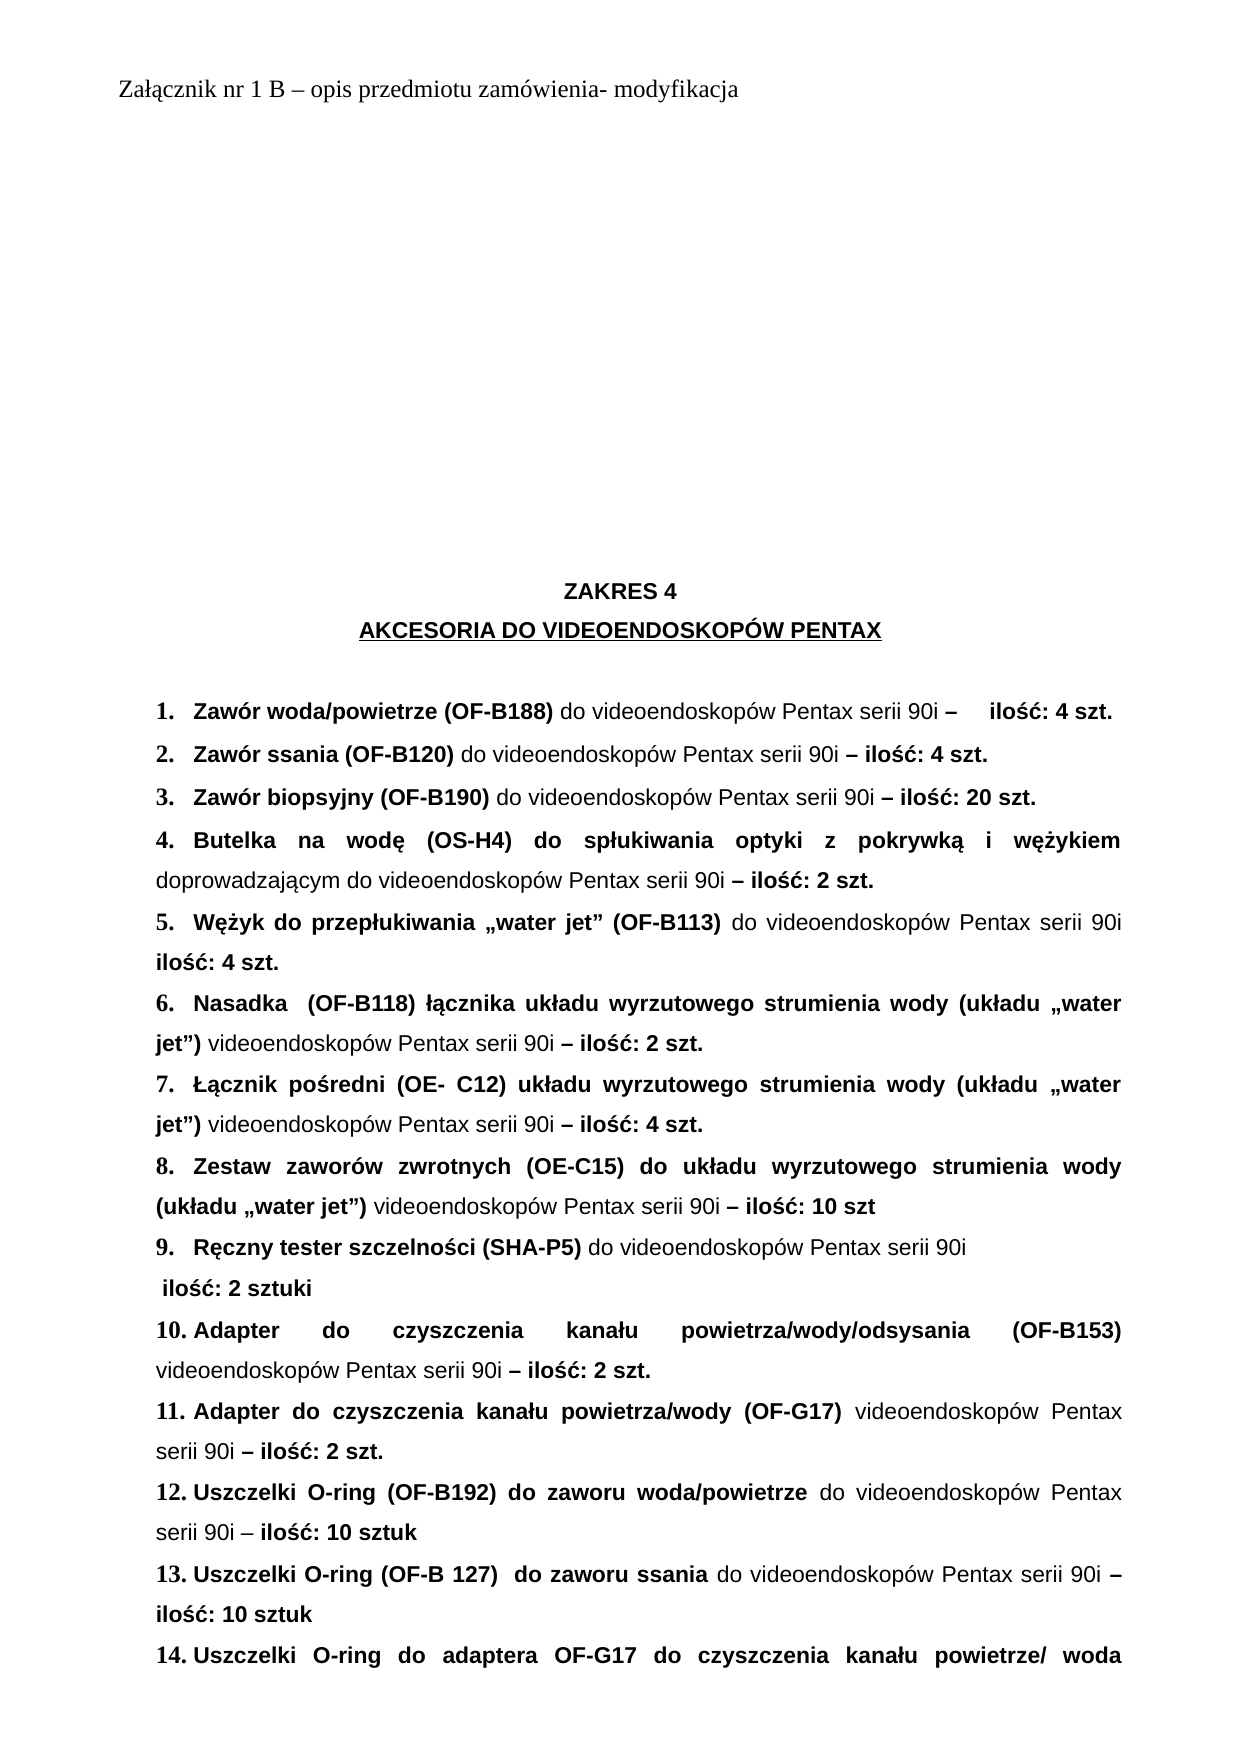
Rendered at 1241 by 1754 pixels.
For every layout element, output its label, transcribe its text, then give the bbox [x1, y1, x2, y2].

list Łącznik pośredni (OE- C12) układu wyrzutowego strumienia wody (układu „water jet”) videoendoskopów Pentax serii 90i – ilość: 4 szt. [156, 1069, 1122, 1138]
list Adapter do czyszczenia kanału powietrza/wody (OF-G17) videoendoskopów Pentax serii 90i – ilość: 2 szt. [156, 1396, 1122, 1464]
list Uszczelki O-ring (OF-B192) do zaworu woda/powietrze do videoendoskopów Pentax serii 90i – ilość: 10 sztuk [156, 1477, 1122, 1546]
list Zawór biopsyjny (OF-B190) do videoendoskopów Pentax serii 90i – ilość: 20 szt. [156, 782, 1122, 811]
list Zawór woda/powietrze (OF-B188) do videoendoskopów Pentax serii 90i – ilość: 4 szt. [156, 696, 1122, 725]
list Uszczelki O-ring do adaptera OF-G17 do czyszczenia kanału powietrze/ woda [156, 1640, 1122, 1669]
list Uszczelki O-ring (OF-B 127) do zaworu ssania do videoendoskopów Pentax serii 90i – ilość: 10 sztuk [156, 1559, 1122, 1627]
list Ręczny tester szczelności (SHA-P5) do videoendoskopów Pentax serii 90i [156, 1232, 1122, 1261]
text AKCESORIA DO VIDEOENDOSKOPÓW PENTAX [118, 617, 1122, 643]
list Zestaw zaworów zwrotnych (OE-C15) do układu wyrzutowego strumienia wody (układu „water jet”) videoendoskopów Pentax serii 90i – ilość: 10 szt [156, 1151, 1122, 1219]
list Wężyk do przepłukiwania „water jet” (OF-B113) do videoendoskopów Pentax serii 90i ilość: 4 szt. [156, 907, 1122, 975]
list Nasadka (OF-B118) łącznika układu wyrzutowego strumienia wody (układu „water jet”) videoendoskopów Pentax serii 90i – ilość: 2 szt. [156, 988, 1122, 1056]
text ZAKRES 4 [118, 578, 1122, 604]
list Zawór ssania (OF-B120) do videoendoskopów Pentax serii 90i – ilość: 4 szt. [156, 739, 1122, 768]
text ilość: 2 sztuki [156, 1275, 1122, 1302]
list Adapter do czyszczenia kanału powietrza/wody/odsysania (OF-B153) videoendoskopów Pentax serii 90i – ilość: 2 szt. [156, 1315, 1122, 1383]
list Butelka na wodę (OS-H4) do spłukiwania optyki z pokrywką i wężykiem doprowadzającym do videoendoskopów Pentax serii 90i – ilość: 2 szt. [156, 825, 1122, 894]
